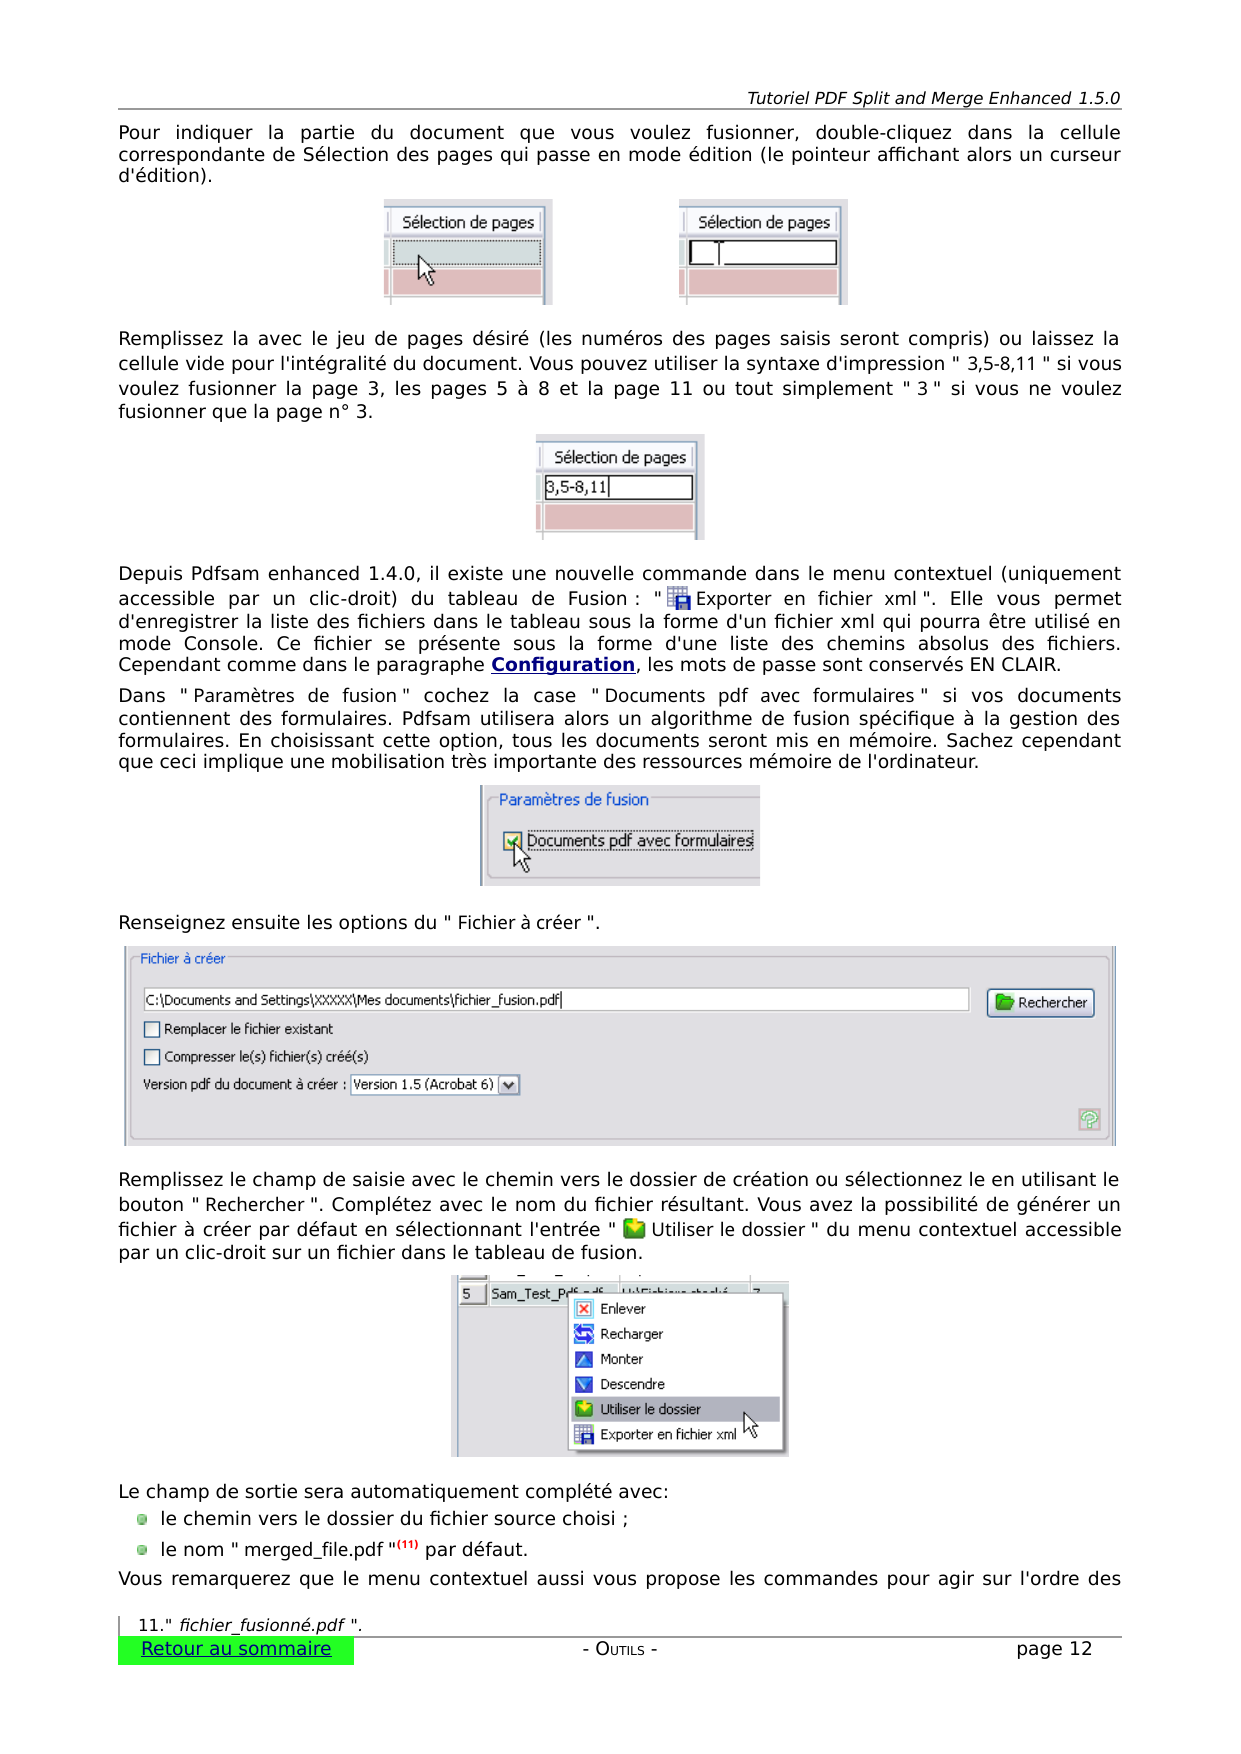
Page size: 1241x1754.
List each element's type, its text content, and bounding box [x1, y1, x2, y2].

picture [667, 586, 691, 610]
text Depuis Pdfsam enhanced 1.4.0, il existe une nouvelle commande dans le menu contextuel (uniquement accessible par un clic‑droit) du tableau de Fusion : " Exporter en fichier xml ". Elle vous permet d'enregistrer la liste des fichiers dans le tableau sous la forme d'un fichier xml qui pourra être utilisé en mode Console. Ce fichier se présente sous la forme d'une liste des chemins absolus des fichiers. Cependant comme dans le paragraphe Configuration, les mots de passe sont conservés EN CLAIR. [118, 429, 1122, 676]
list le chemin vers le dossier du fichier source choisi ; [136, 1508, 1122, 1530]
picture [124, 946, 1116, 1146]
picture [383, 199, 553, 305]
text Le champ de sortie sera automatiquement complété avec: [118, 1270, 1122, 1502]
picture [451, 1275, 789, 1457]
text Vous remarquerez que le menu contextuel aussi vous propose les commandes pour agir sur l'ordre des [118, 1568, 1122, 1589]
text Remplissez le champ de saisie avec le chemin vers le dossier de création ou sélectionnez le en utilisant le bouton " Rechercher ". Complétez avec le nom du fichier résultant. Vous avez la possibilité de générer un fichier à créer par défaut en sélectionnant l'entrée " Utiliser le dossier " du menu contextuel accessible par un clic-droit sur un fichier dans le tableau de fusion. [118, 941, 1122, 1264]
text Dans " Paramètres de fusion " cochez la case " Documents pdf avec formulaires " si vos documents contiennent des formulaires. Pdfsam utilisera alors un algorithme de fusion spécifique à la gestion des formulaires. En choisissant cette option, tous les documents seront mis en mémoire. Sachez cependant que ceci implique une mobilisation très importante des ressources mémoire de l'ordinateur. [118, 682, 1122, 773]
text Remplissez la avec le jeu de pages désiré (les numéros des pages saisis seront compris) ou laissez la cellule vide pour l'intégralité du document. Vous pouvez utiliser la syntaxe d'impression " 3,5-8,11 " si vous voulez fusionner la page 3, les pages 5 à 8 et la page 11 ou tout simplement " 3 " si vous ne voulez fusionner que la page n° 3. [118, 193, 1122, 423]
picture [679, 199, 848, 305]
text Renseignez ensuite les options du " Fichier à créer ". [118, 779, 1122, 935]
text Pour indiquer la partie du document que vous voulez fusionner, double-cliquez dans la cellule correspondante de Sélection des pages qui passe en mode édition (le pointeur affichant alors un curseur d'édition). [118, 122, 1122, 187]
picture [480, 785, 761, 886]
list le nom " merged_file.pdf "() par défaut. [136, 1536, 1122, 1562]
picture [622, 1217, 647, 1242]
list " fichier_fusionné.pdf ". [120, 1616, 1098, 1636]
picture [137, 1545, 147, 1555]
picture [535, 434, 705, 540]
picture [137, 1514, 147, 1525]
